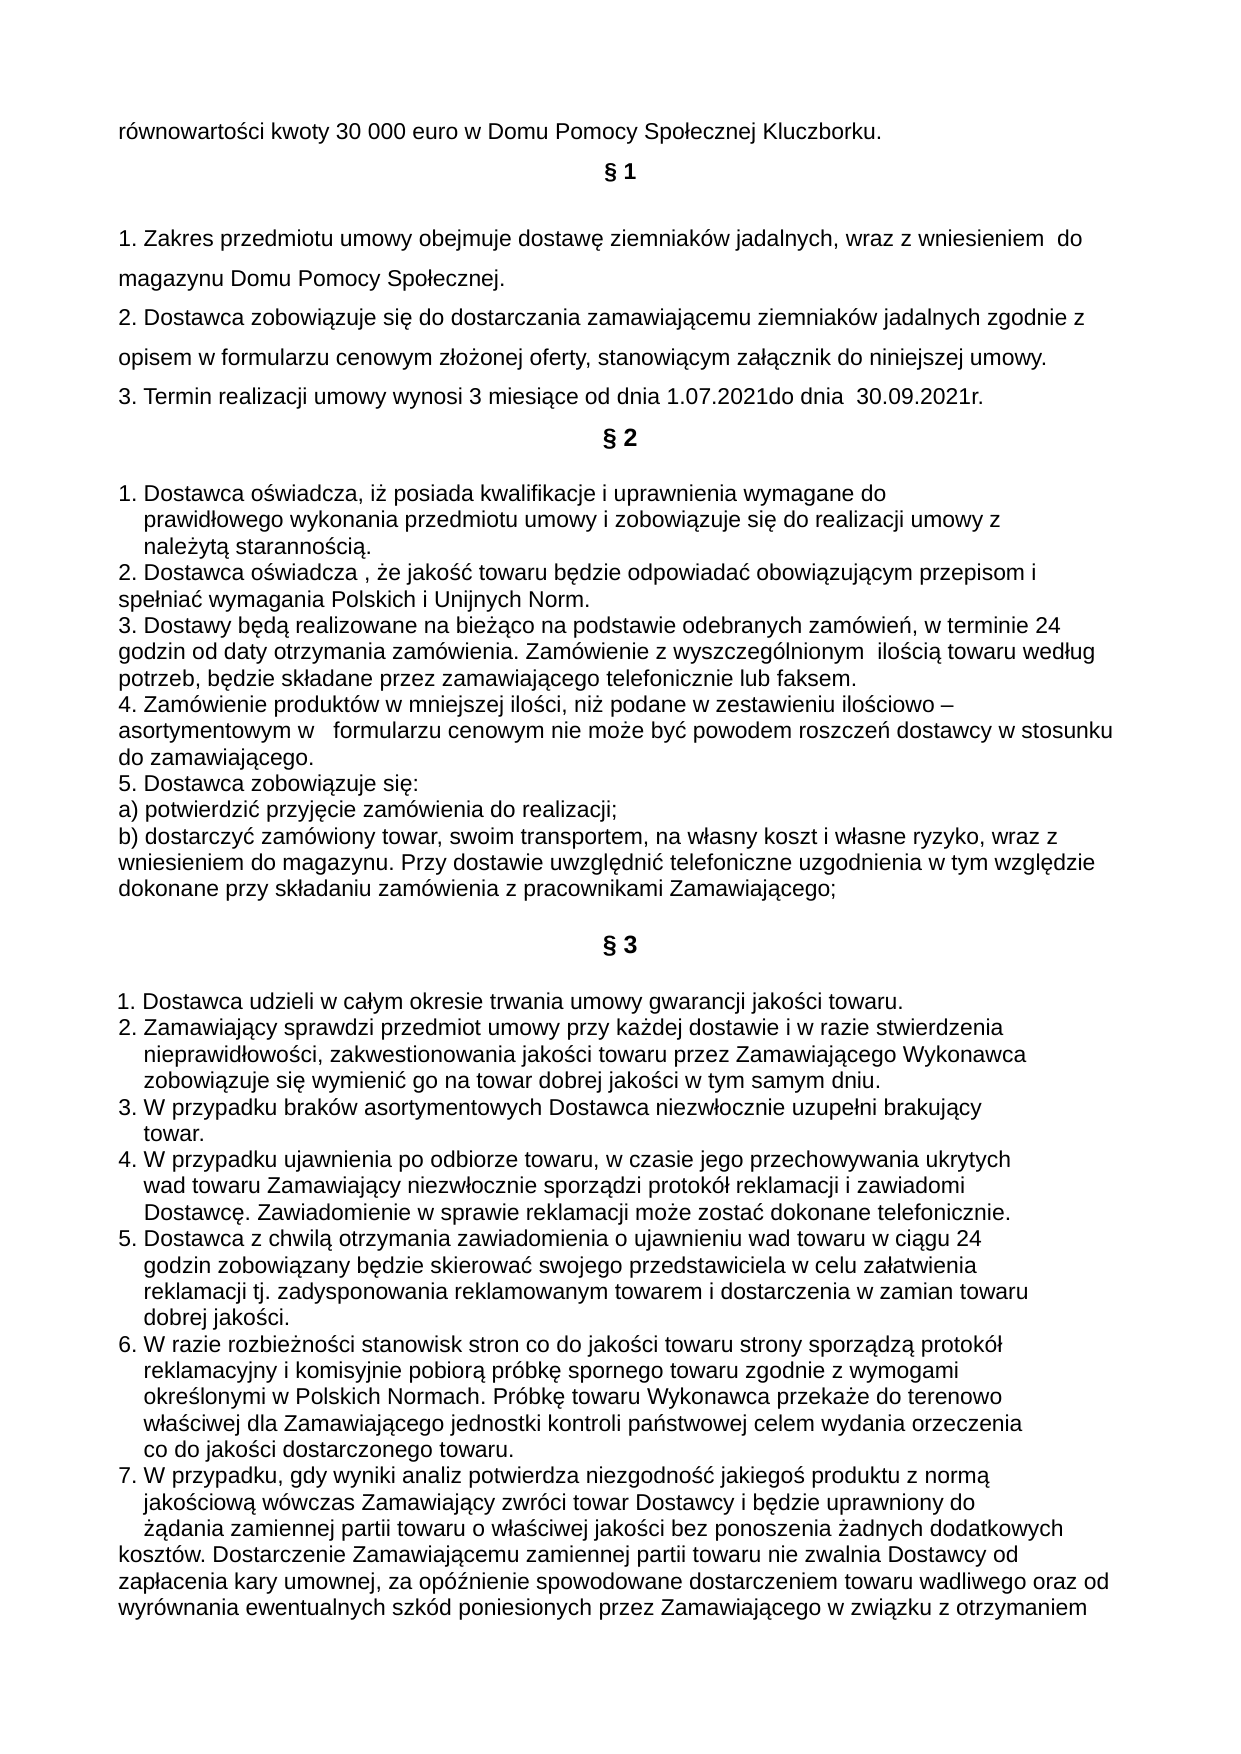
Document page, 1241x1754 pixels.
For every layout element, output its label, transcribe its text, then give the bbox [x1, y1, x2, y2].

text 2. Zamawiający sprawdzi przedmiot umowy przy każdej dostawie i w razie stwierdzenia [118, 1014, 1122, 1041]
text 6. W razie rozbieżności stanowisk stron co do jakości towaru strony sporządzą protokół [118, 1331, 1122, 1357]
text § 3 [118, 931, 1122, 959]
text 1. Zakres przedmiotu umowy obejmuje dostawę ziemniaków jadalnych, wraz z wniesieniem do magazynu Domu Pomocy Społecznej. [118, 225, 1122, 291]
text 1. Dostawca udzieli w całym okresie trwania umowy gwarancji jakości towaru. [117, 988, 1122, 1014]
text równowartości kwoty 30 000 euro w Domu Pomocy Społecznej Kluczborku. [118, 118, 1122, 144]
text 2. Dostawca oświadcza , że jakość towaru będzie odpowiadać obowiązującym przepisom i spełniać wymagania Polskich i Unijnych Norm. [118, 559, 1122, 612]
text Dostawcę. Zawiadomienie w sprawie reklamacji może zostać dokonane telefonicznie. [118, 1199, 1122, 1225]
text a) potwierdzić przyjęcie zamówienia do realizacji; [118, 796, 1122, 823]
text wad towaru Zamawiający niezwłocznie sporządzi protokół reklamacji i zawiadomi [118, 1172, 1122, 1199]
text 4. W przypadku ujawnienia po odbiorze towaru, w czasie jego przechowywania ukrytych [118, 1146, 1122, 1172]
text reklamacji tj. zadysponowania reklamowanym towarem i dostarczenia w zamian towaru [118, 1278, 1122, 1304]
text żądania zamiennej partii towaru o właściwej jakości bez ponoszenia żadnych dodatkowych kosztów. Dostarczenie Zamawiającemu zamiennej partii towaru nie zwalnia Dostawcy od zapłacenia kary umownej, za opóźnienie spowodowane dostarczeniem towaru wadliwego oraz od wyrównania ewentualnych szkód poniesionych przez Zamawiającego w związku z otrzymaniem [118, 1515, 1122, 1621]
text prawidłowego wykonania przedmiotu umowy i zobowiązuje się do realizacji umowy z [118, 506, 1122, 533]
text 3. Termin realizacji umowy wynosi 3 miesiące od dnia 1.07.2021do dnia 30.09.2021r. [118, 383, 1122, 409]
text określonymi w Polskich Normach. Próbkę towaru Wykonawca przekaże do terenowo [118, 1383, 1122, 1410]
text godzin zobowiązany będzie skierować swojego przedstawiciela w celu załatwienia [118, 1252, 1122, 1278]
text 5. Dostawca z chwilą otrzymania zawiadomienia o ujawnieniu wad towaru w ciągu 24 [118, 1225, 1122, 1252]
text towar. [118, 1120, 1122, 1146]
text reklamacyjny i komisyjnie pobiorą próbkę spornego towaru zgodnie z wymogami [118, 1357, 1122, 1383]
text właściwej dla Zamawiającego jednostki kontroli państwowej celem wydania orzeczenia [118, 1410, 1122, 1436]
text co do jakości dostarczonego towaru. [118, 1436, 1122, 1462]
text § 2 [118, 423, 1122, 451]
text 4. Zamówienie produktów w mniejszej ilości, niż podane w zestawieniu ilościowo – asortymentowym w formularzu cenowym nie może być powodem roszczeń dostawcy w stosunku do zamawiającego. [118, 691, 1122, 770]
text 3. Dostawy będą realizowane na bieżąco na podstawie odebranych zamówień, w terminie 24 godzin od daty otrzymania zamówienia. Zamówienie z wyszczególnionym ilością towaru według potrzeb, będzie składane przez zamawiającego telefonicznie lub faksem. [118, 612, 1122, 691]
text 7. W przypadku, gdy wyniki analiz potwierdza niezgodność jakiegoś produktu z normą [118, 1462, 1122, 1489]
text 5. Dostawca zobowiązuje się: [118, 770, 1122, 796]
text b) dostarczyć zamówiony towar, swoim transportem, na własny koszt i własne ryzyko, wraz z wniesieniem do magazynu. Przy dostawie uwzględnić telefoniczne uzgodnienia w tym względzie dokonane przy składaniu zamówienia z pracownikami Zamawiającego; [118, 823, 1122, 902]
text 1. Dostawca oświadcza, iż posiada kwalifikacje i uprawnienia wymagane do [118, 480, 1122, 506]
text § 1 [118, 158, 1122, 184]
text 2. Dostawca zobowiązuje się do dostarczania zamawiającemu ziemniaków jadalnych zgodnie z opisem w formularzu cenowym złożonej oferty, stanowiącym załącznik do niniejszej umowy. [118, 304, 1122, 370]
text dobrej jakości. [118, 1304, 1122, 1331]
text jakościową wówczas Zamawiający zwróci towar Dostawcy i będzie uprawniony do [118, 1489, 1122, 1515]
text zobowiązuje się wymienić go na towar dobrej jakości w tym samym dniu. [118, 1067, 1122, 1093]
text 3. W przypadku braków asortymentowych Dostawca niezwłocznie uzupełni brakujący [118, 1093, 1122, 1120]
text nieprawidłowości, zakwestionowania jakości towaru przez Zamawiającego Wykonawca [118, 1041, 1122, 1067]
text należytą starannością. [118, 533, 1122, 559]
